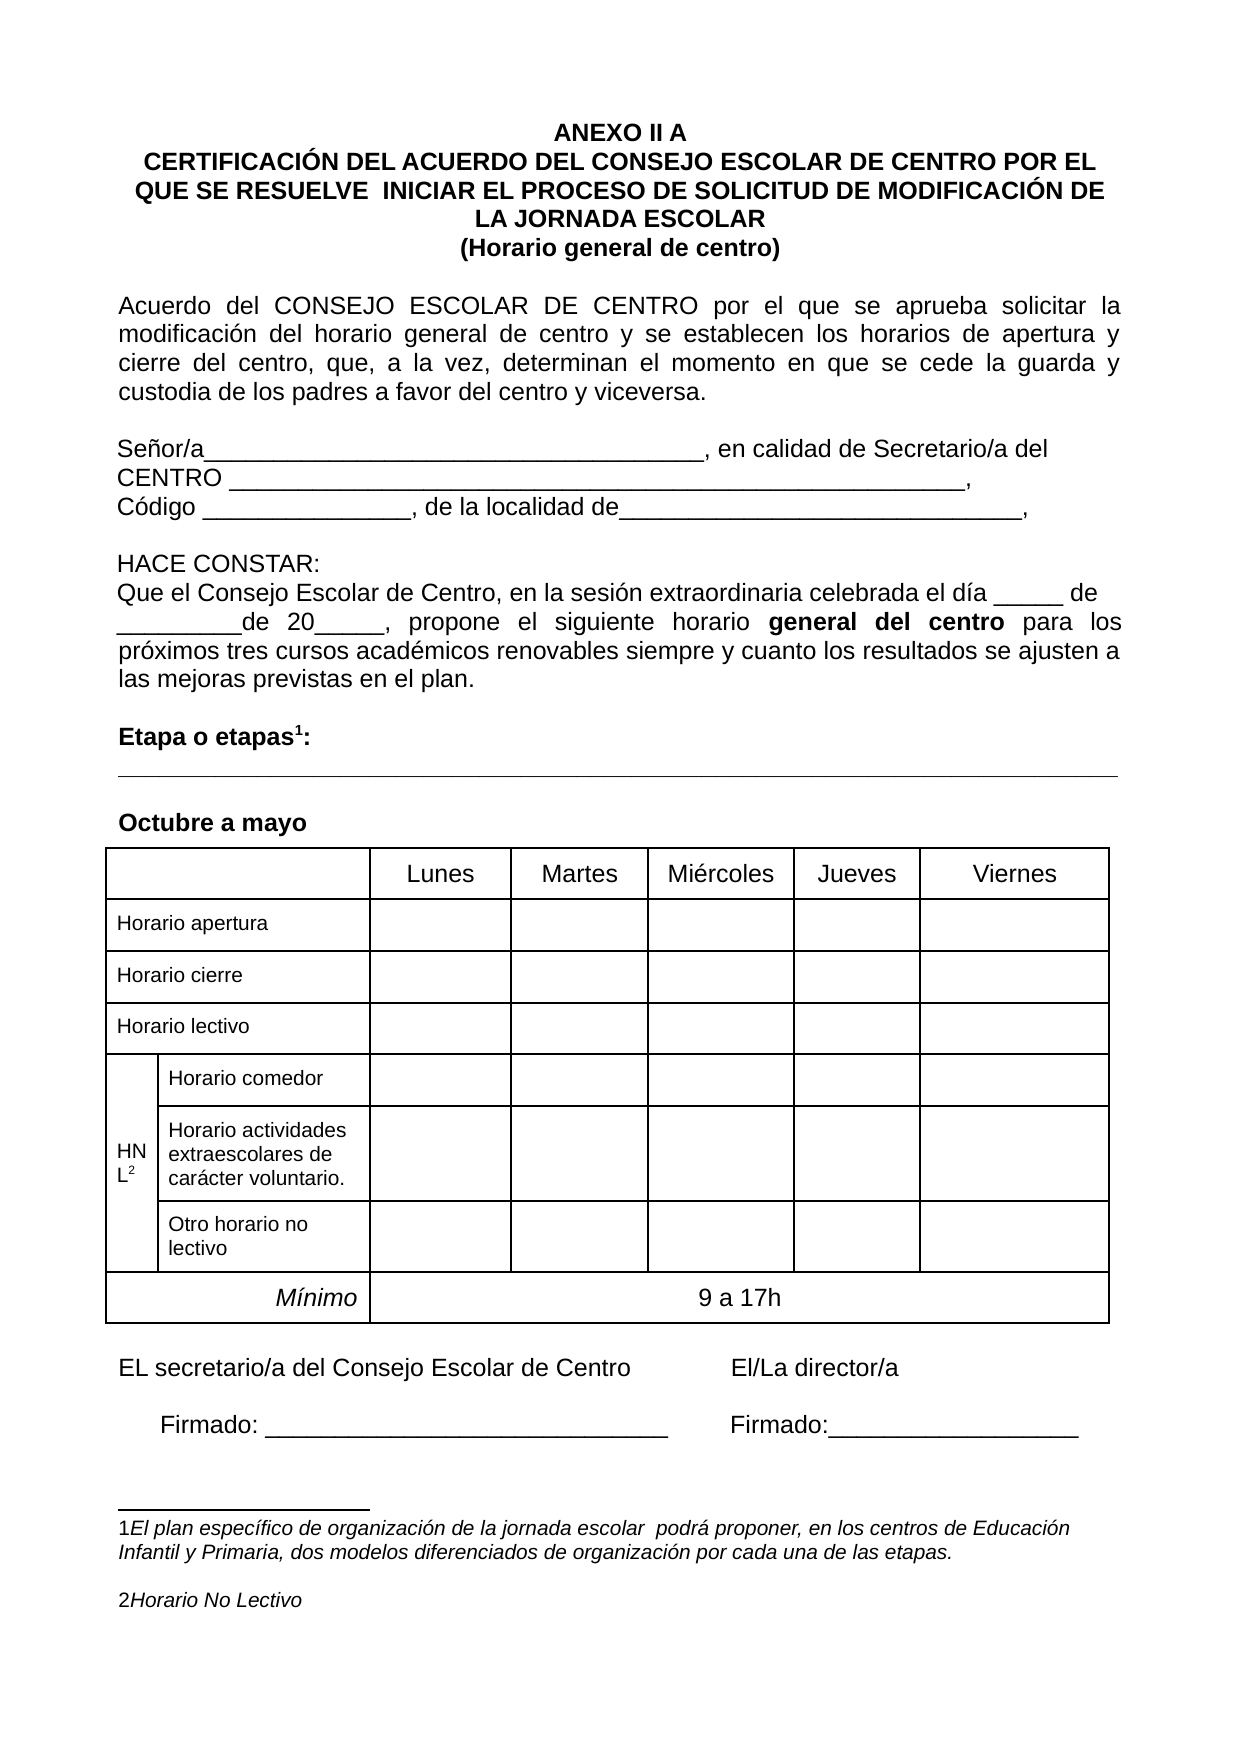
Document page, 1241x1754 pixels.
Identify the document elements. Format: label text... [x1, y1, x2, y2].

table_cell [795, 952, 919, 1002]
table_cell [371, 1202, 510, 1271]
table_cell [795, 1107, 919, 1200]
table_cell [512, 900, 647, 950]
text Firmado: _____________________________ Firmado:__________________ [117, 1411, 1122, 1439]
table_cell [371, 1107, 510, 1200]
table_cell [512, 952, 647, 1002]
table_cell [921, 1107, 1108, 1200]
table_cell Otro horario no lectivo [159, 1202, 369, 1271]
table_cell [649, 1107, 793, 1200]
text (Horario general de centro) [118, 233, 1122, 262]
table_header Miércoles [649, 849, 793, 898]
text Acuerdo del CONSEJO ESCOLAR DE CENTRO por el que se aprueba solicitar la modificación del horario general de centro y se establecen los horarios de apertura y cierre del centro, que, a la vez, determinan el momento en que se cede la guarda y custodia de los padres a favor del centro y viceversa. [118, 291, 1122, 406]
table_cell [512, 1202, 647, 1271]
table_cell [795, 1004, 919, 1053]
table_cell [371, 1055, 510, 1105]
text Código _______________, de la localidad de_____________________________, [117, 492, 1122, 521]
table_cell [921, 900, 1108, 950]
table_cell [371, 900, 510, 950]
table_cell Horario lectivo [107, 1004, 369, 1053]
table_cell [921, 952, 1108, 1002]
text El plan específico de organización de la jornada escolar podrá proponer, en los centros de Educación Infantil y Primaria, dos modelos diferenciados de organización por cada una de las etapas. [118, 1516, 1122, 1564]
text Que el Consejo Escolar de Centro, en la sesión extraordinaria celebrada el día _____ de [117, 578, 1122, 607]
text Señor/a____________________________________, en calidad de Secretario/a del [117, 434, 1122, 463]
table_cell 9 a 17h [371, 1273, 1108, 1322]
table_cell [649, 1055, 793, 1105]
text _________de 20_____, propone el siguiente horario general del centro para los próximos tres cursos académicos renovables siempre y cuanto los resultados se ajusten a las mejoras previstas en el plan. [117, 607, 1122, 693]
text Etapa o etapas: ________________________________________________________________________ [118, 722, 1122, 779]
text CERTIFICACIÓN DEL ACUERDO DEL CONSEJO ESCOLAR DE CENTRO POR EL QUE SE RESUELVE INICIAR EL PROCESO DE SOLICITUD DE MODIFICACIÓN DE LA JORNADA ESCOLAR [118, 147, 1122, 233]
table_cell [795, 900, 919, 950]
text EL secretario/a del Consejo Escolar de Centro El/La director/a [118, 1353, 1122, 1382]
text Octubre a mayo [118, 808, 1122, 837]
table_cell [795, 1202, 919, 1271]
table_cell [649, 1004, 793, 1053]
table_cell Mínimo [107, 1273, 369, 1322]
table_header Martes [512, 849, 647, 898]
table_cell Horario apertura [107, 900, 369, 950]
table_cell [921, 1055, 1108, 1105]
table_cell [795, 1055, 919, 1105]
text CENTRO _____________________________________________________, [117, 463, 1122, 492]
table_cell [512, 1055, 647, 1105]
table_header Viernes [921, 849, 1108, 898]
table_cell Horario comedor [159, 1055, 369, 1105]
table_cell [371, 952, 510, 1002]
table_header Lunes [371, 849, 510, 898]
table_cell [649, 900, 793, 950]
table_cell [371, 1004, 510, 1053]
table_cell [512, 1107, 647, 1200]
table_cell Horario cierre [107, 952, 369, 1002]
text ANEXO II A [118, 118, 1122, 147]
table_cell [921, 1004, 1108, 1053]
table_cell [649, 952, 793, 1002]
table_header Jueves [795, 849, 919, 898]
table_cell [512, 1004, 647, 1053]
table_cell [921, 1202, 1108, 1271]
text HACE CONSTAR: [117, 549, 1122, 578]
table_cell HNL [107, 1055, 157, 1271]
table_header [107, 849, 369, 898]
table_cell [649, 1202, 793, 1271]
table_cell Horario actividades extraescolares de carácter voluntario. [159, 1107, 369, 1200]
